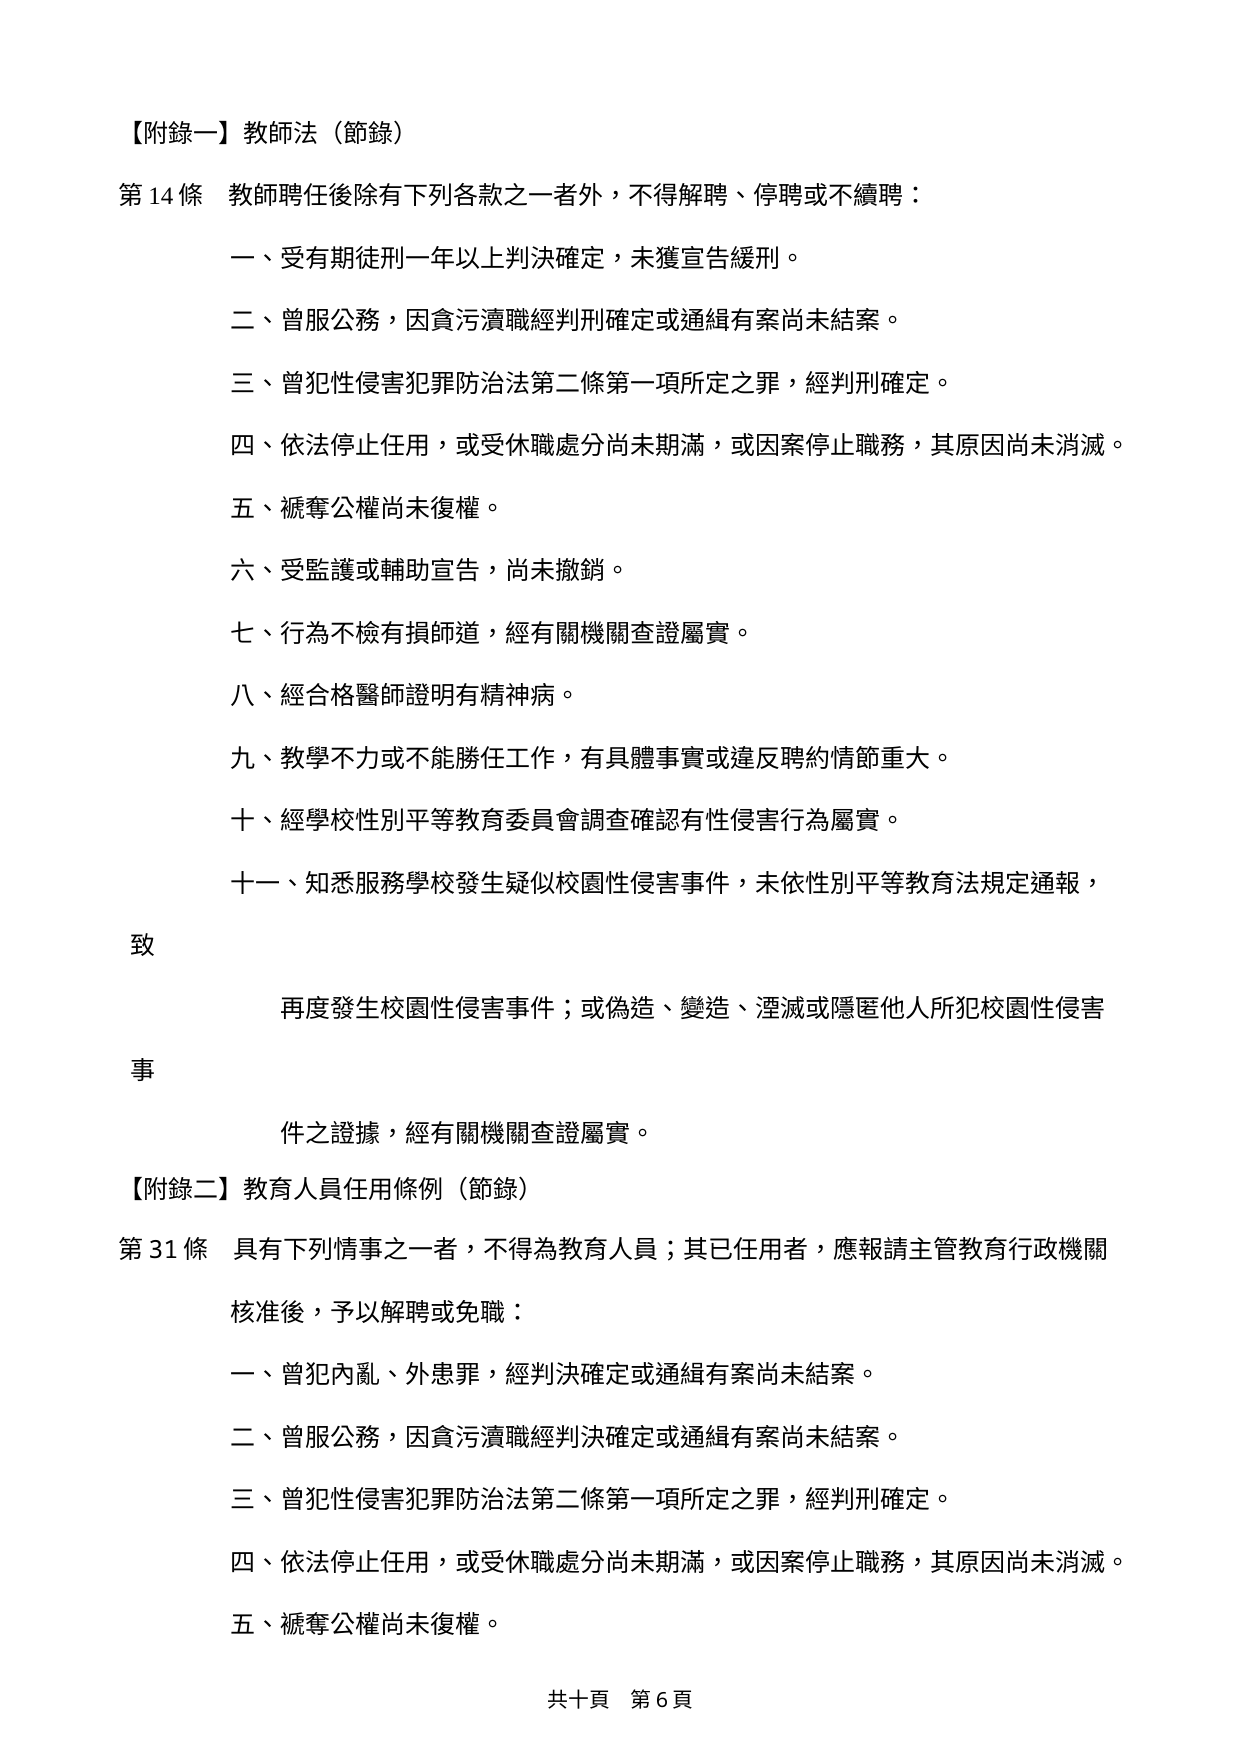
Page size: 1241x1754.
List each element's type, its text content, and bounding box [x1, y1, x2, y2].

text 五、褫奪公權尚未復權。 [118, 465, 1122, 527]
text 二、曾服公務，因貪污瀆職經判決確定或通緝有案尚未結案。 [118, 1394, 1122, 1456]
text 二、曾服公務，因貪污瀆職經判刑確定或通緝有案尚未結案。 [118, 277, 1122, 340]
text 六、受監護或輔助宣告，尚未撤銷。 [118, 527, 1122, 590]
text 四、依法停止任用，或受休職處分尚未期滿，或因案停止職務，其原因尚未消滅。 [118, 1519, 1122, 1581]
text 第14條 教師聘任後除有下列各款之一者外，不得解聘、停聘或不續聘： [118, 152, 1122, 215]
text 三、曾犯性侵害犯罪防治法第二條第一項所定之罪，經判刑確定。 [118, 1456, 1122, 1519]
text 十一、知悉服務學校發生疑似校園性侵害事件，未依性別平等教育法規定通報，致 [131, 840, 1122, 965]
text 【附錄一】教師法（節錄） [118, 90, 1122, 152]
text 八、經合格醫師證明有精神病。 [118, 652, 1122, 715]
text 一、曾犯內亂、外患罪，經判決確定或通緝有案尚未結案。 [118, 1331, 1122, 1394]
text 再度發生校園性侵害事件；或偽造、變造、湮滅或隱匿他人所犯校園性侵害事 [131, 965, 1122, 1090]
text 五、褫奪公權尚未復權。 [118, 1581, 1122, 1644]
text 【附錄二】教育人員任用條例（節錄） [118, 1165, 1122, 1206]
text 一、受有期徒刑一年以上判決確定，未獲宣告緩刑。 [118, 215, 1122, 277]
text 九、教學不力或不能勝任工作，有具體事實或違反聘約情節重大。 [118, 715, 1122, 777]
text 十、經學校性別平等教育委員會調查確認有性侵害行為屬實。 [118, 777, 1122, 840]
text 第31條 具有下列情事之一者，不得為教育人員；其已任用者，應報請主管教育行政機關核准後，予以解聘或免職： [118, 1206, 1122, 1331]
text 件之證據，經有關機關查證屬實。 [131, 1090, 1122, 1152]
text 三、曾犯性侵害犯罪防治法第二條第一項所定之罪，經判刑確定。 [118, 340, 1122, 402]
text 四、依法停止任用，或受休職處分尚未期滿，或因案停止職務，其原因尚未消滅。 [118, 402, 1122, 465]
text 七、行為不檢有損師道，經有關機關查證屬實。 [118, 590, 1122, 652]
